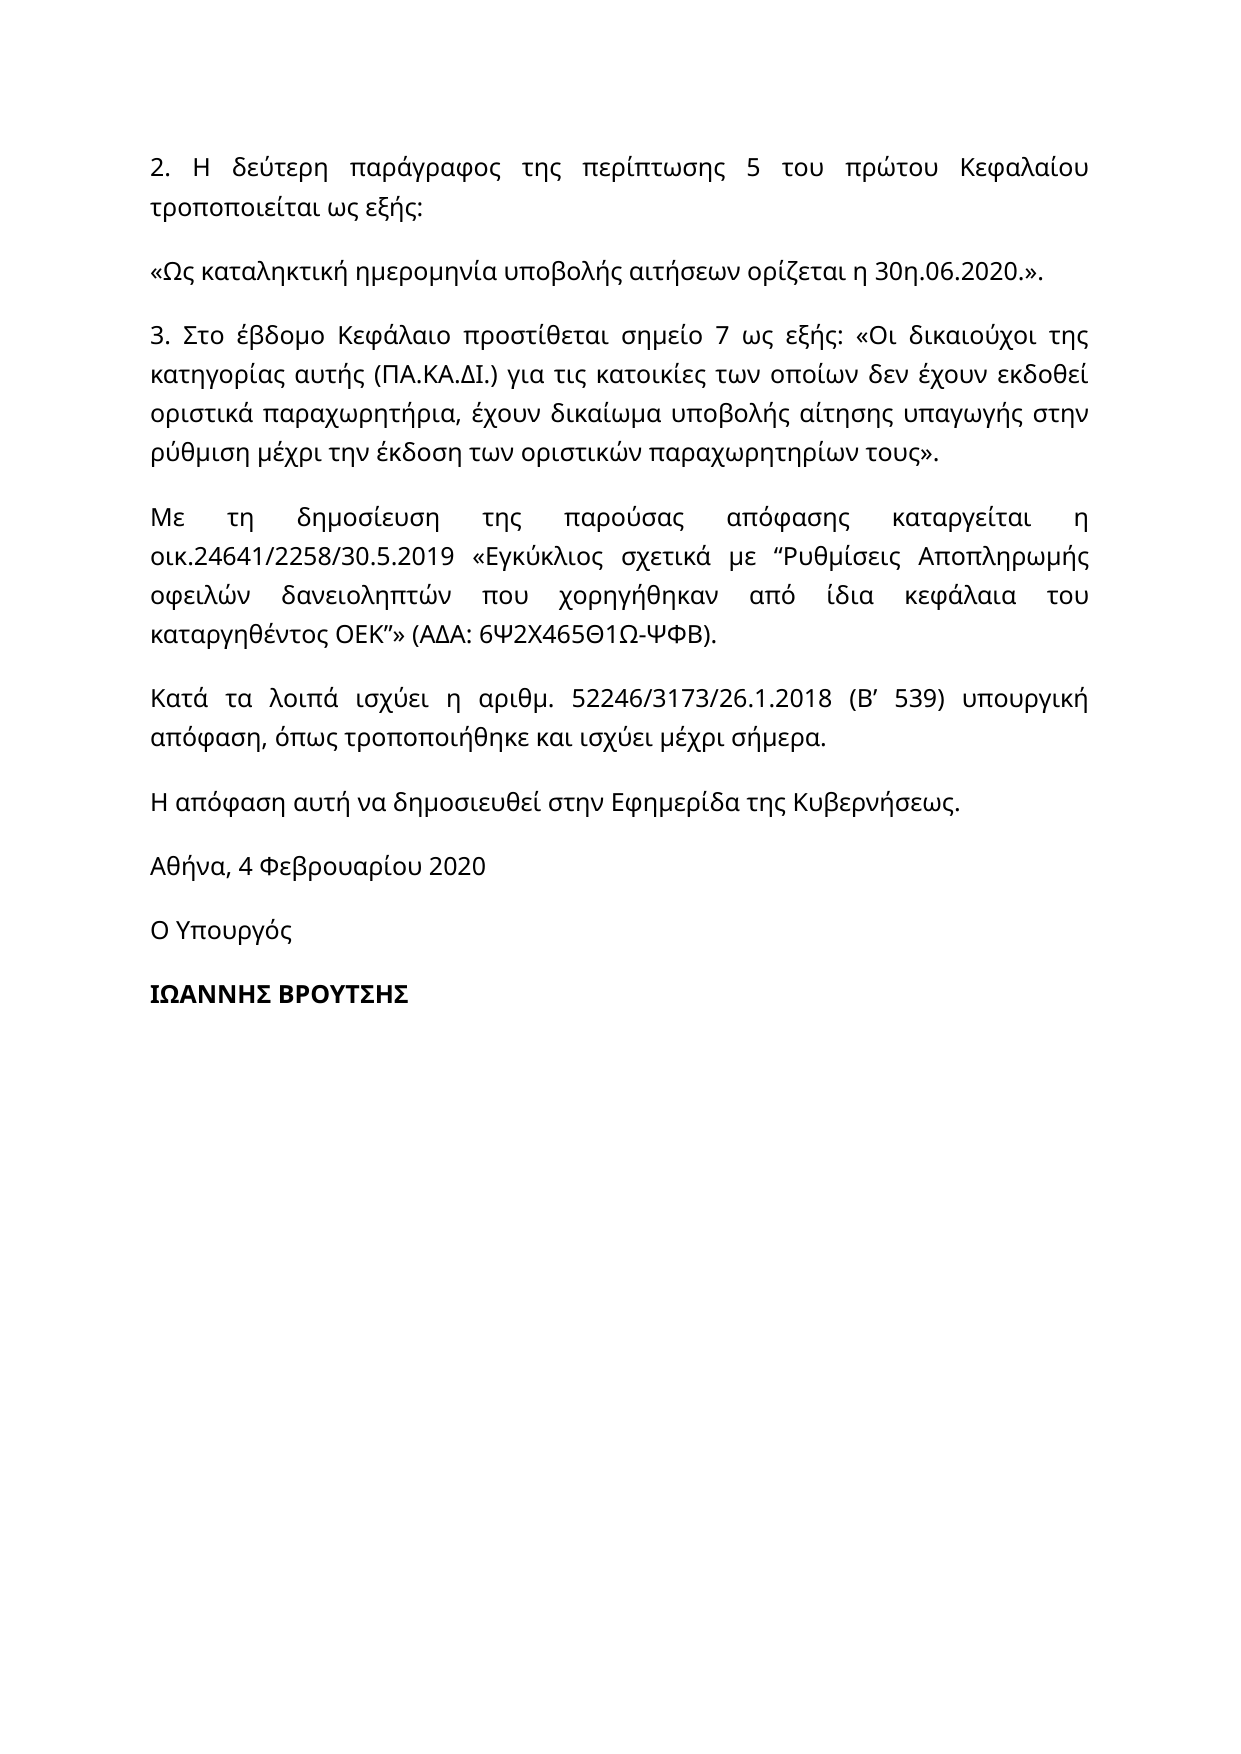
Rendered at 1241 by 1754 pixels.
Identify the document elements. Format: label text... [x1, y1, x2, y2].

text ΙΩΑΝΝΗΣ ΒΡΟΥΤΣΗΣ [150, 977, 1090, 1011]
text Με τη δημοσίευση της παρούσας απόφασης καταργείται η οικ.24641/2258/30.5.2019 «Εγκύκλιος σχετικά με “Ρυθμίσεις Αποπληρωμής οφειλών δανειοληπτών που χορηγήθηκαν από ίδια κεφάλαια του καταργηθέντος ΟΕΚ”» (ΑΔΑ: 6Ψ2Χ465Θ1Ω-ΨΦΒ). [150, 499, 1090, 651]
text 2. Η δεύτερη παράγραφος της περίπτωσης 5 του πρώτου Κεφαλαίου τροποποιείται ως εξής: [150, 150, 1090, 223]
text Ο Υπουργός [150, 912, 1090, 947]
text Αθήνα, 4 Φεβρουαρίου 2020 [150, 848, 1090, 882]
text 3. Στο έβδομο Κεφάλαιο προστίθεται σημείο 7 ως εξής: «Οι δικαιούχοι της κατηγορίας αυτής (ΠΑ.ΚΑ.ΔΙ.) για τις κατοικίες των οποίων δεν έχουν εκδοθεί οριστικά παραχωρητήρια, έχουν δικαίωμα υποβολής αίτησης υπαγωγής στην ρύθμιση μέχρι την έκδοση των οριστικών παραχωρητηρίων τους». [150, 317, 1090, 469]
text Η απόφαση αυτή να δημοσιευθεί στην Εφημερίδα της Κυβερνήσεως. [150, 784, 1090, 818]
text «Ως καταληκτική ημερομηνία υποβολής αιτήσεων ορίζεται η 30η.06.2020.». [150, 253, 1090, 287]
text Κατά τα λοιπά ισχύει η αριθμ. 52246/3173/26.1.2018 (Β’ 539) υπουργική απόφαση, όπως τροποποιήθηκε και ισχύει μέχρι σήμερα. [150, 681, 1090, 754]
